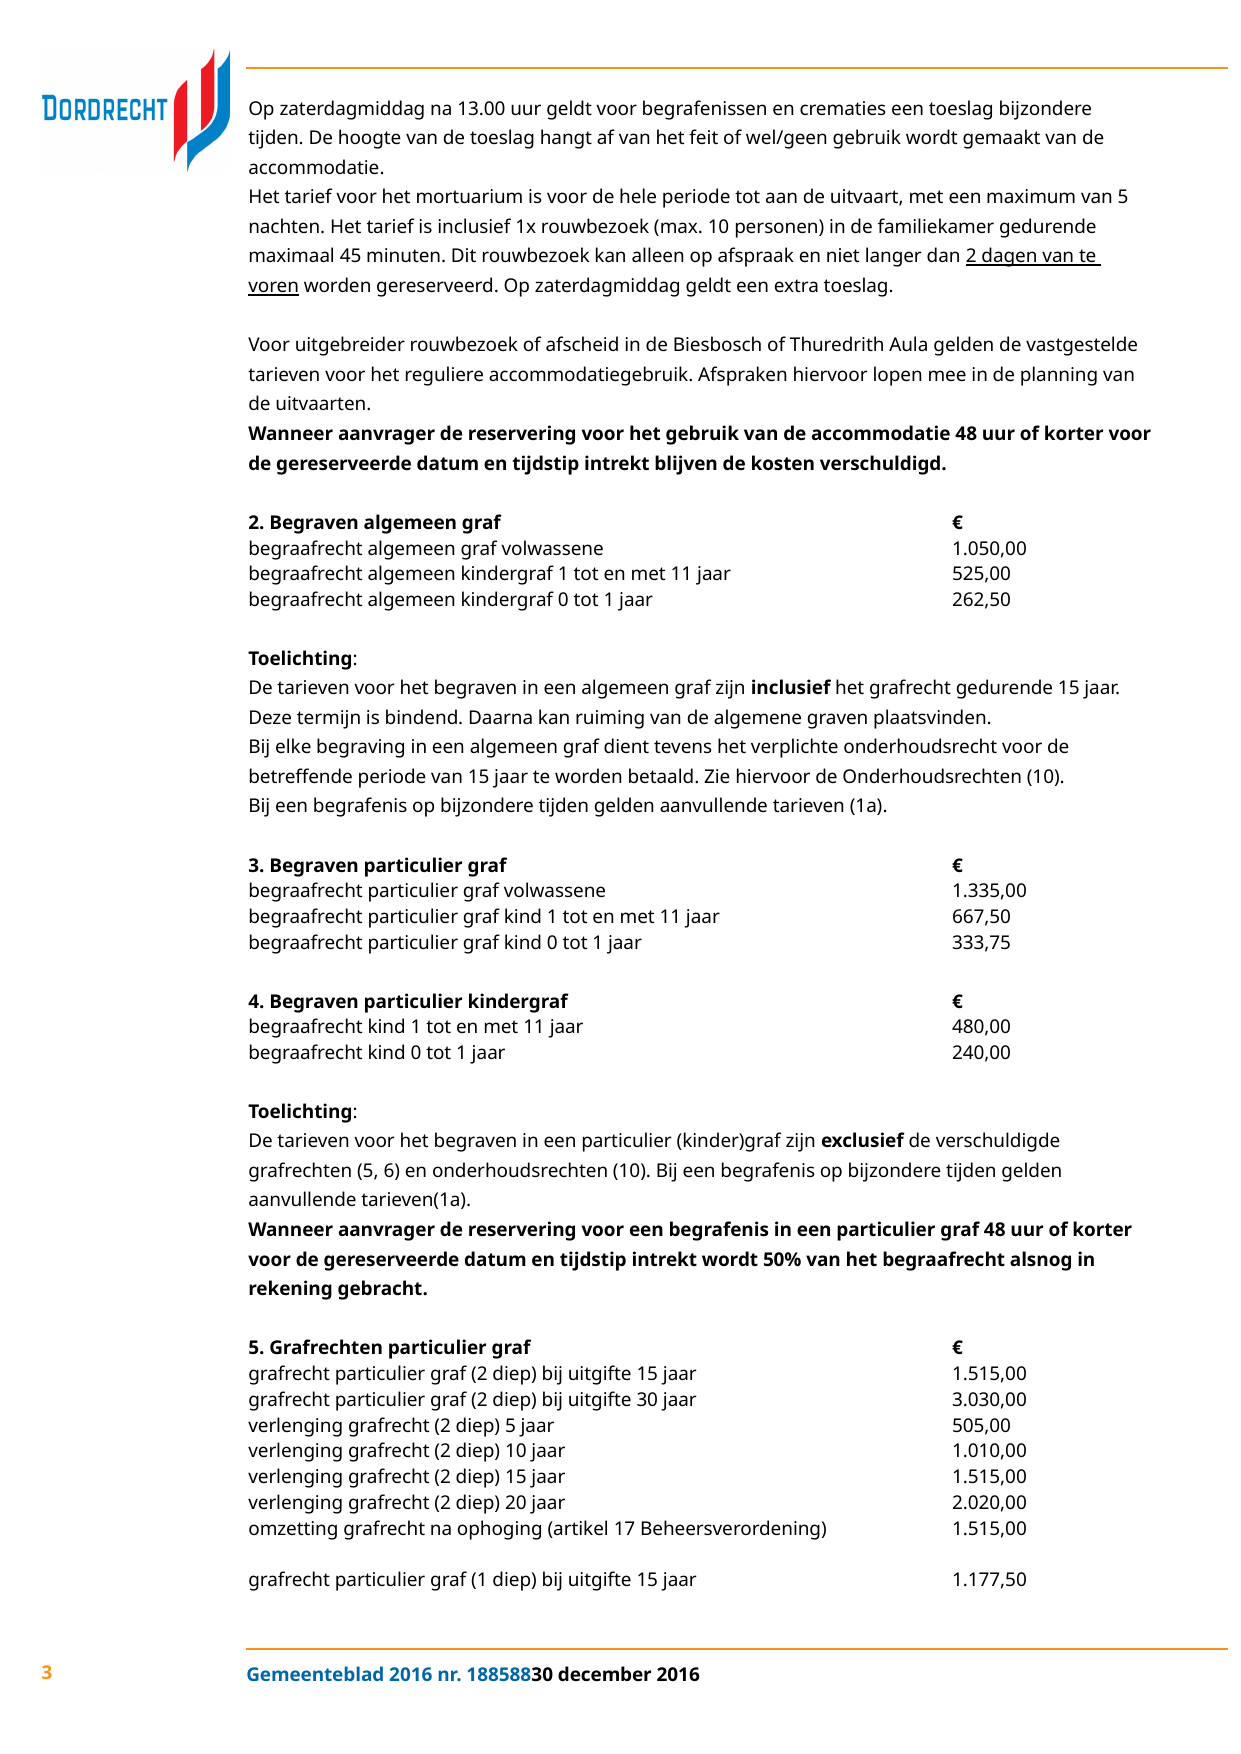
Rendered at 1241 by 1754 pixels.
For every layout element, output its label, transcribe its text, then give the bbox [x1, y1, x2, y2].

table_header 3. Begraven particulier graf [248, 852, 952, 878]
table_cell grafrecht particulier graf (2 diep) bij uitgifte 15 jaar [248, 1360, 952, 1386]
text Wanneer aanvrager de reservering voor het gebruik van de accommodatie 48 uur of korter voor de gereserveerde datum en tijdstip intrekt blijven de kosten verschuldigd. [248, 420, 1152, 476]
table_cell 1.177,50 [952, 1566, 1152, 1592]
table_cell begraafrecht algemeen graf volwassene [248, 535, 952, 561]
table_cell 1.010,00 [952, 1438, 1152, 1463]
text Bij een begrafenis op bijzondere tijden gelden aanvullende tarieven (1a). [248, 793, 1152, 818]
table_cell verlenging grafrecht (2 diep) 15 jaar [248, 1463, 952, 1489]
table_cell begraafrecht particulier graf kind 0 tot 1 jaar [248, 929, 952, 955]
table_header € [952, 509, 1152, 535]
text Toelichting: [248, 645, 1152, 671]
table_cell verlenging grafrecht (2 diep) 5 jaar [248, 1412, 952, 1437]
table_header € [952, 1335, 1152, 1360]
table_cell [952, 1540, 1152, 1566]
table_cell 262,50 [952, 586, 1152, 612]
table_cell 1.335,00 [952, 878, 1152, 903]
table_cell 1.515,00 [952, 1515, 1152, 1540]
text Op zaterdagmiddag na 13.00 uur geldt voor begrafenissen en crematies een toeslag bijzondere tijden. De hoogte van de toeslag hangt af van het feit of wel/geen gebruik wordt gemaakt van de accommodatie. [248, 95, 1152, 180]
table_cell begraafrecht kind 1 tot en met 11 jaar [248, 1014, 952, 1039]
table_cell 2.020,00 [952, 1489, 1152, 1515]
text De tarieven voor het begraven in een particulier (kinder)graf zijn exclusief de verschuldigde grafrechten (5, 6) en onderhoudsrechten (10). Bij een begrafenis op bijzondere tijden gelden aanvullende tarieven(1a). [248, 1127, 1152, 1212]
table_cell 1.515,00 [952, 1463, 1152, 1489]
table_cell omzetting grafrecht na ophoging (artikel 17 Beheersverordening) [248, 1515, 952, 1540]
table_cell begraafrecht algemeen kindergraf 1 tot en met 11 jaar [248, 561, 952, 586]
table_header € [952, 852, 1152, 878]
table_cell 1.515,00 [952, 1360, 1152, 1386]
table_cell grafrecht particulier graf (2 diep) bij uitgifte 30 jaar [248, 1386, 952, 1412]
table_cell 525,00 [952, 561, 1152, 586]
table_header € [952, 988, 1152, 1013]
picture [41, 47, 231, 172]
table_cell begraafrecht algemeen kindergraf 0 tot 1 jaar [248, 586, 952, 612]
table_cell begraafrecht kind 0 tot 1 jaar [248, 1039, 952, 1065]
table_cell [248, 1540, 952, 1566]
text Het tarief voor het mortuarium is voor de hele periode tot aan de uitvaart, met een maximum van 5 nachten. Het tarief is inclusief 1x rouwbezoek (max. 10 personen) in de familiekamer gedurende maximaal 45 minuten. Dit rouwbezoek kan alleen op afspraak en niet langer dan 2 dagen van te voren worden gereserveerd. Op zaterdagmiddag geldt een extra toeslag. [248, 183, 1152, 298]
table_cell 333,75 [952, 929, 1152, 955]
table_header 2. Begraven algemeen graf [248, 509, 952, 535]
text Bij elke begraving in een algemeen graf dient tevens het verplichte onderhoudsrecht voor de betreffende periode van 15 jaar te worden betaald. Zie hiervoor de Onderhoudsrechten (10). [248, 733, 1152, 789]
table_cell 3.030,00 [952, 1386, 1152, 1412]
table_cell 480,00 [952, 1014, 1152, 1039]
table_cell grafrecht particulier graf (1 diep) bij uitgifte 15 jaar [248, 1566, 952, 1592]
table_header 5. Grafrechten particulier graf [248, 1335, 952, 1360]
table_cell 1.050,00 [952, 535, 1152, 561]
text Voor uitgebreider rouwbezoek of afscheid in de Biesbosch of Thuredrith Aula gelden de vastgestelde tarieven voor het reguliere accommodatiegebruik. Afspraken hiervoor lopen mee in de planning van de uitvaarten. [248, 331, 1152, 416]
text De tarieven voor het begraven in een algemeen graf zijn inclusief het grafrecht gedurende 15 jaar. Deze termijn is bindend. Daarna kan ruiming van de algemene graven plaatsvinden. [248, 674, 1152, 730]
table_cell 667,50 [952, 904, 1152, 929]
table_cell begraafrecht particulier graf kind 1 tot en met 11 jaar [248, 904, 952, 929]
table_cell begraafrecht particulier graf volwassene [248, 878, 952, 903]
text Toelichting: [248, 1098, 1152, 1123]
table_header 4. Begraven particulier kindergraf [248, 988, 952, 1013]
table_cell 505,00 [952, 1412, 1152, 1437]
table_cell 240,00 [952, 1039, 1152, 1065]
text Wanneer aanvrager de reservering voor een begrafenis in een particulier graf 48 uur of korter voor de gereserveerde datum en tijdstip intrekt wordt 50% van het begraafrecht alsnog in rekening gebracht. [248, 1216, 1152, 1301]
table_cell verlenging grafrecht (2 diep) 20 jaar [248, 1489, 952, 1515]
table_cell verlenging grafrecht (2 diep) 10 jaar [248, 1438, 952, 1463]
